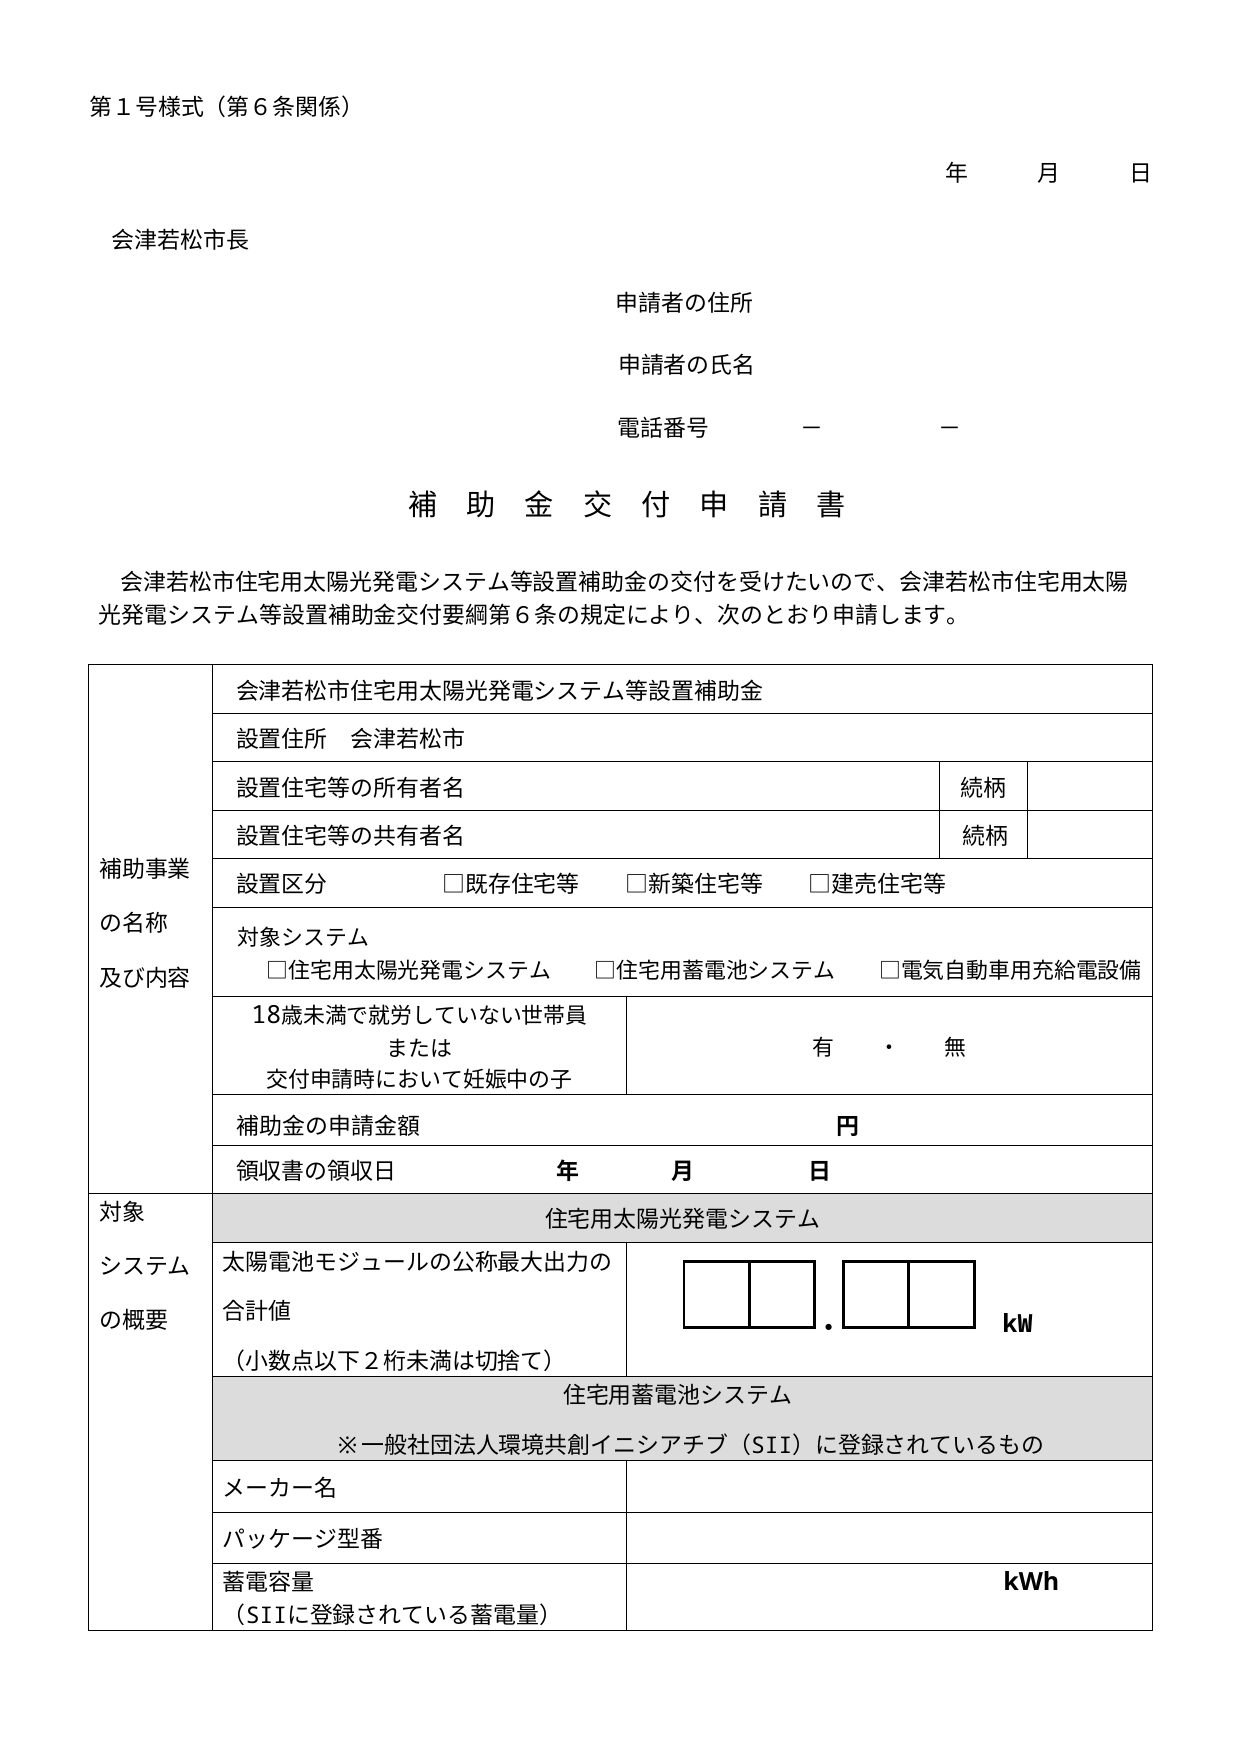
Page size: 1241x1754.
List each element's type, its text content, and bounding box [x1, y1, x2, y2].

table_cell 設置住宅等の所有者名 [213, 762, 939, 810]
text 会津若松市長 [88, 221, 1152, 255]
table_cell 設置住所 会津若松市 [213, 714, 1152, 761]
table_cell 対象システム □住宅用太陽光発電システム □住宅用蓄電池システム □電気自動車用充給電設備 [213, 908, 1152, 996]
table_cell 設置住宅等の共有者名 [213, 811, 939, 858]
table_cell 続柄 [940, 811, 1027, 858]
table_cell kWh [627, 1564, 1152, 1630]
table_cell パッケージ型番 [213, 1513, 626, 1563]
table_cell [627, 1243, 1152, 1376]
table_cell 続柄 [940, 762, 1027, 810]
text 会津若松市住宅用太陽光発電システム等設置補助金の交付を受けたいので、会津若松市住宅用太陽光発電システム等設置補助金交付要綱第６条の規定により、次のとおり申請します。 [97, 564, 1131, 630]
text 申請者の住所 [111, 286, 1147, 317]
table_cell 太陽電池モジュールの公称最大出力の合計値 （小数点以下２桁未満は切捨て） [213, 1243, 626, 1376]
table_header 補助事業 の名称 及び内容 [89, 665, 212, 1192]
table_cell メーカー名 [213, 1461, 626, 1512]
table_cell 補助金の申請金額 円 [213, 1095, 1152, 1145]
table_cell 領収書の領収日 年 月 日 [213, 1146, 1152, 1192]
table_cell [1028, 811, 1152, 858]
text 電話番号 － － [102, 411, 1152, 442]
text 申請者の氏名 [618, 348, 1132, 380]
table_cell 住宅用太陽光発電システム [213, 1194, 1152, 1242]
table_cell 有 ・ 無 [627, 997, 1152, 1094]
table_cell 設置区分 □既存住宅等 □新築住宅等 □建売住宅等 [213, 859, 1152, 907]
table_header 会津若松市住宅用太陽光発電システム等設置補助金 [213, 665, 1152, 713]
text 年 月 日 [102, 155, 1152, 188]
table_cell 蓄電容量 （SIIに登録されている蓄電量） [213, 1564, 626, 1630]
table_cell [627, 1461, 1152, 1512]
table_cell [1028, 762, 1152, 810]
text 補 助 金 交 付 申 請 書 [102, 482, 1152, 524]
table_cell 18歳未満で就労していない世帯員 または 交付申請時において妊娠中の子 [213, 997, 626, 1094]
text 第１号様式（第６条関係） [89, 88, 1152, 122]
table_cell 住宅用蓄電池システム ※一般社団法人環境共創イニシアチブ（SII）に登録されているもの [213, 1377, 1152, 1460]
table_cell [627, 1513, 1152, 1563]
table_cell 対象 システム の概要 [89, 1194, 212, 1630]
